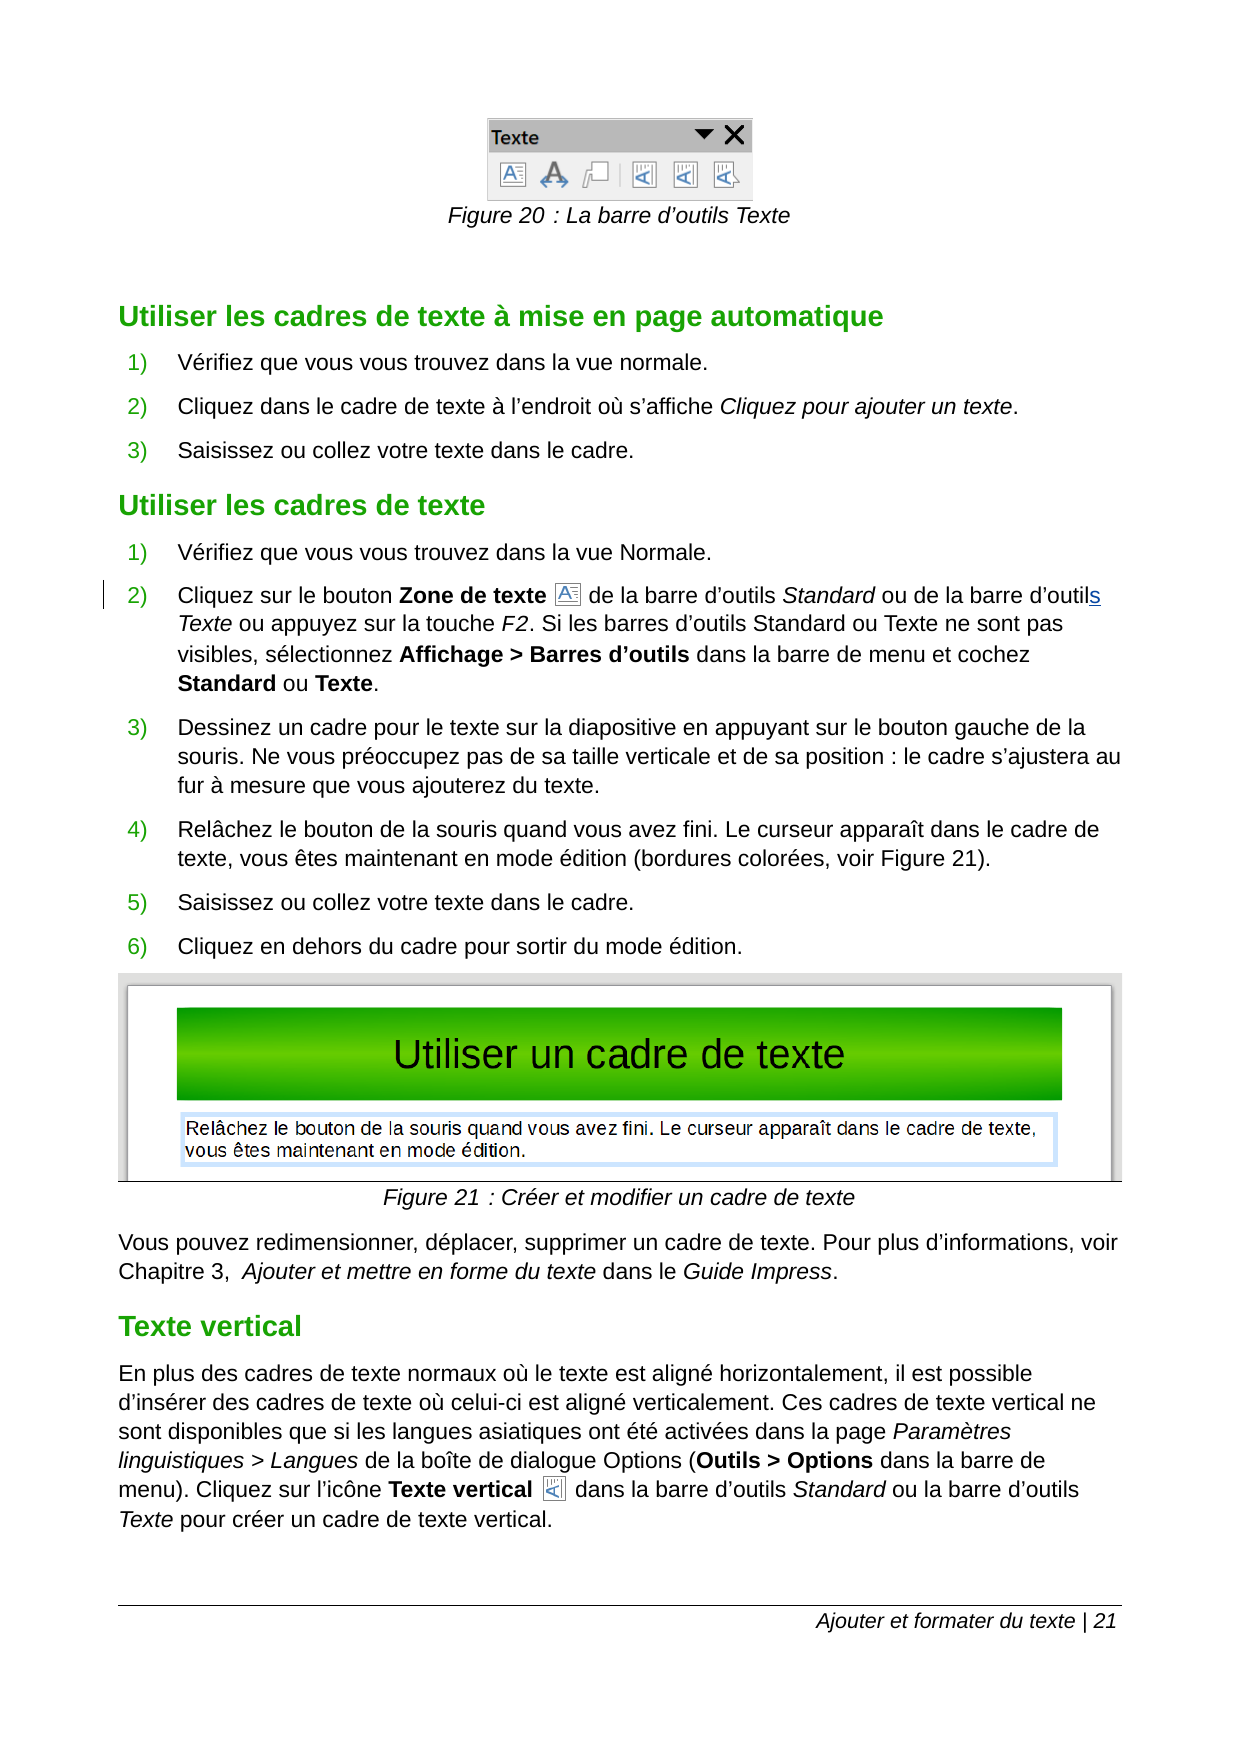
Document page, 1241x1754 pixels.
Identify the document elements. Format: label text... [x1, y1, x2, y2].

list Cliquez sur le bouton Zone de texte de la barre d’outils Standard ou de la barre d’outils Texte ou appuyez sur la touche F2. Si les barres d’outils Standard ou Texte ne sont pas visibles, sélectionnez Affichage > Barres d’outils dans la barre de menu et cochez Standard ou Texte. [148, 580, 1122, 697]
list Vérifiez que vous vous trouvez dans la vue normale. [148, 347, 1122, 376]
list Cliquez dans le cadre de texte à l’endroit où s’affiche Cliquez pour ajouter un texte. [148, 390, 1122, 419]
picture [539, 1473, 569, 1503]
list Saisissez ou collez votre texte dans le cadre. [148, 434, 1122, 463]
list Vérifiez que vous vous trouvez dans la vue Normale. [148, 536, 1122, 565]
picture [487, 118, 753, 201]
text En plus des cadres de texte normaux où le texte est aligné horizontalement, il est possible d’insérer des cadres de texte où celui-ci est aligné verticalement. Ces cadres de texte vertical ne sont disponibles que si les langues asiatiques ont été activées dans la page Paramètres linguistiques > Langues de la boîte de dialogue Options (Outils > Options dans la barre de menu). Cliquez sur l’icône Texte vertical dans la barre d’outils Standard ou la barre d’outils Texte pour créer un cadre de texte vertical. [118, 1357, 1122, 1532]
text Figure 20 : La barre d’outils Texte [118, 200, 1122, 230]
list Cliquez en dehors du cadre pour sortir du mode édition. [148, 930, 1122, 959]
text Figure 21 : Créer et modifier un cadre de texte [118, 1182, 1122, 1211]
picture [118, 973, 1123, 1182]
text Vous pouvez redimensionner, déplacer, supprimer un cadre de texte. Pour plus d’informations, voir Chapitre 3, Ajouter et mettre en forme du texte dans le Guide Impress. [118, 1226, 1122, 1284]
subtitle Texte vertical [118, 1313, 1122, 1342]
list Relâchez le bouton de la souris quand vous avez fini. Le curseur apparaît dans le cadre de texte, vous êtes maintenant en mode édition (bordures colorées, voir Figure 21). [148, 813, 1122, 872]
list Saisissez ou collez votre texte dans le cadre. [148, 886, 1122, 915]
picture [552, 580, 583, 609]
subtitle Utiliser les cadres de texte [118, 492, 1122, 522]
list Dessinez un cadre pour le texte sur la diapositive en appuyant sur le bouton gauche de la souris. Ne vous préoccupez pas de sa taille verticale et de sa position : le cadre s’ajustera au fur à mesure que vous ajouterez du texte. [148, 711, 1122, 799]
subtitle Utiliser les cadres de texte à mise en page automatique [118, 303, 1122, 332]
